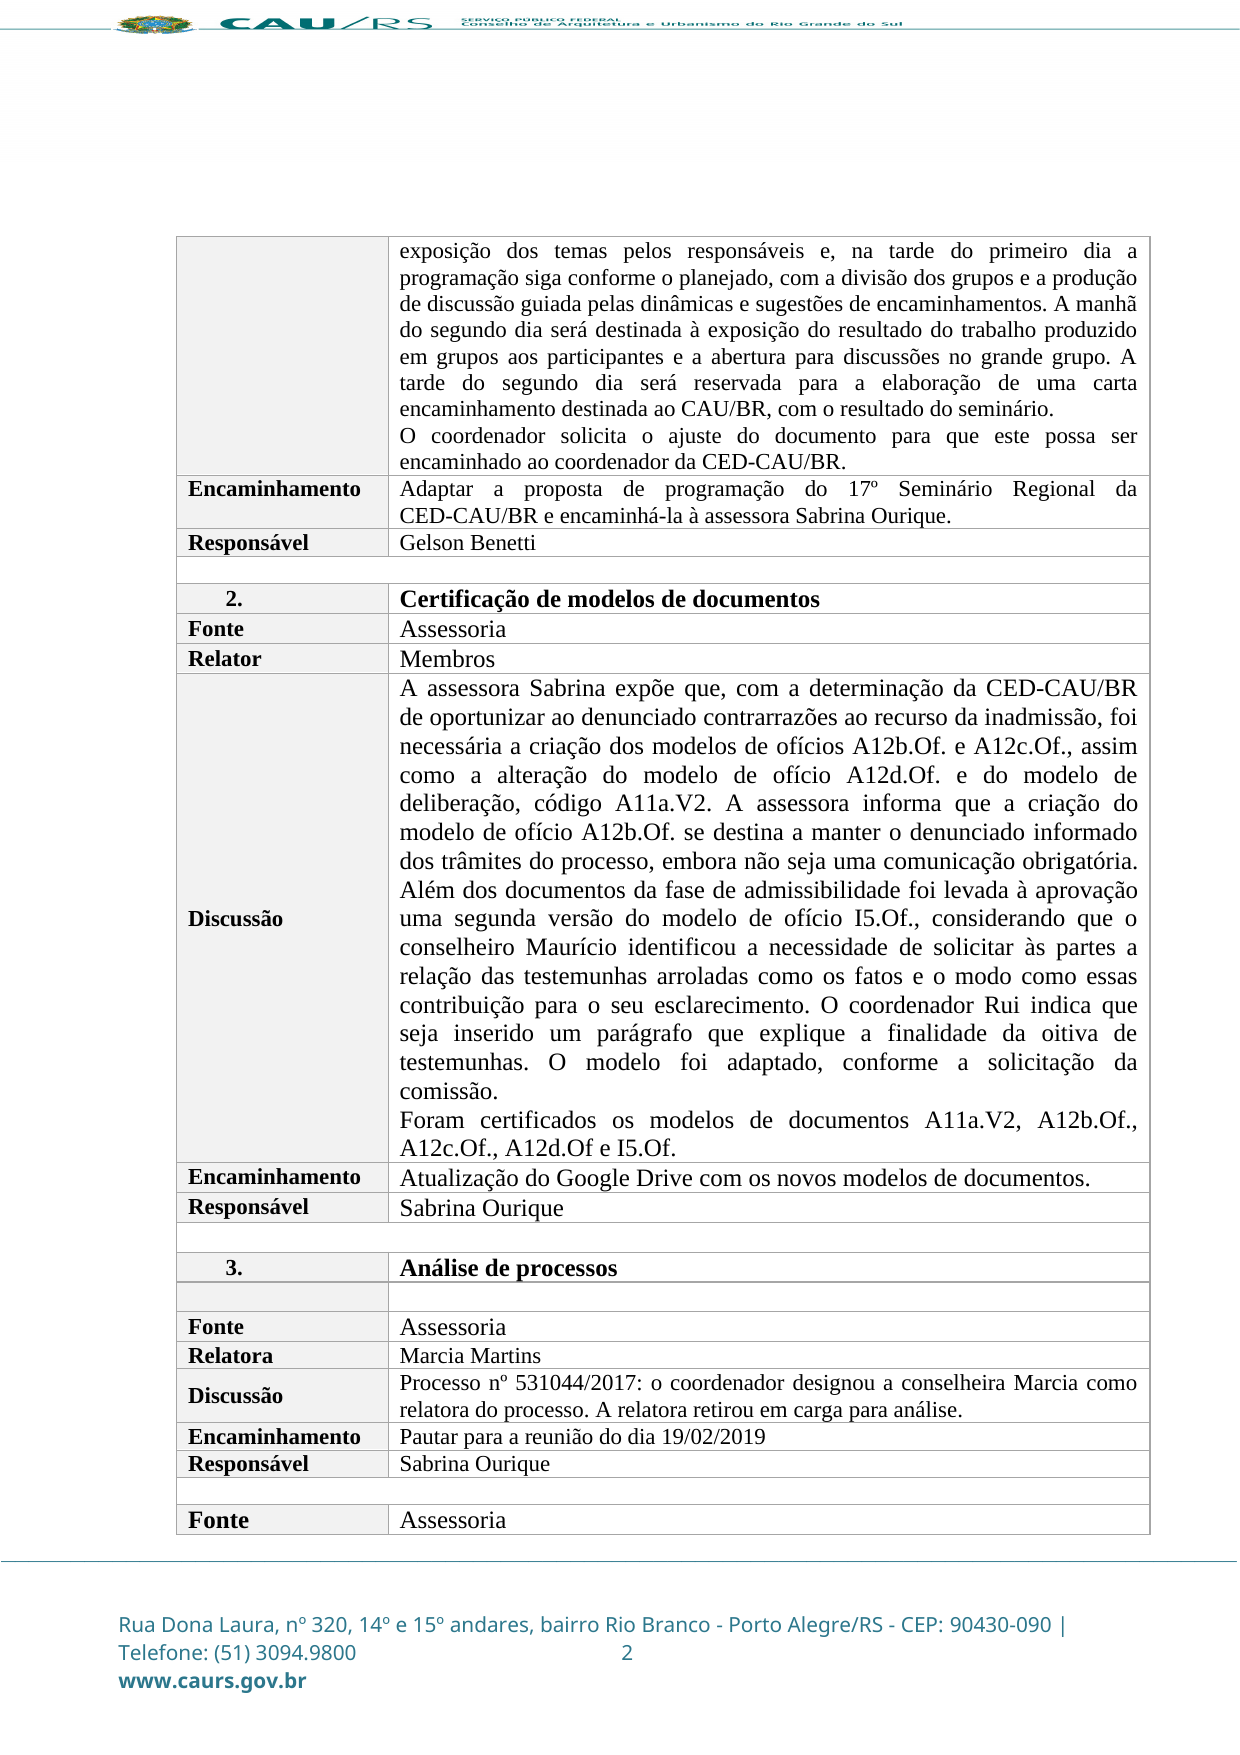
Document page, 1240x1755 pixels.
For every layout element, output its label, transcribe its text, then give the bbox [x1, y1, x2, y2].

table_cell [177, 1223, 388, 1252]
table_cell Relatora [177, 1342, 388, 1368]
table_cell [177, 1253, 388, 1281]
table_cell Pautar para a reunião do dia 19/02/2019 [389, 1423, 1149, 1449]
table_cell Sabrina Ourique [389, 1451, 1149, 1477]
table_cell Responsável [177, 1451, 388, 1477]
table_cell [388, 1223, 1149, 1252]
table_cell Discussão [177, 674, 388, 1162]
table_cell Sabrina Ourique [389, 1193, 1149, 1222]
table_cell Marcia Martins [389, 1342, 1149, 1368]
table_cell exposição dos temas pelos responsáveis e, na tarde do primeiro dia a programação siga conforme o planejado, com a divisão dos grupos e a produção de discussão guiada pelas dinâmicas e sugestões de encaminhamentos. A manhã do segundo dia será destinada à exposição do resultado do trabalho produzido em grupos aos participantes e a abertura para discussões no grande grupo. A tarde do segundo dia será reservada para a elaboração de uma carta encaminhamento destinada ao CAU/BR, com o resultado do seminário. O coordenador solicita o ajuste do documento para que este possa ser encaminhado ao coordenador da CED-CAU/BR. [389, 237, 1149, 474]
table_cell Discussão [177, 1369, 388, 1422]
table_cell [389, 1283, 1149, 1311]
table_cell [177, 557, 388, 583]
table_cell [177, 584, 388, 613]
table_cell Atualização do Google Drive com os novos modelos de documentos. [389, 1163, 1149, 1192]
table_cell Análise de processos [389, 1253, 1149, 1281]
table_cell Fonte [177, 1505, 388, 1534]
table_cell Responsável [177, 1193, 388, 1222]
table_cell Assessoria [389, 1312, 1149, 1341]
table_cell A assessora Sabrina expõe que, com a determinação da CED-CAU/BR de oportunizar ao denunciado contrarrazões ao recurso da inadmissão, foi necessária a criação dos modelos de ofícios A12b.Of. e A12c.Of., assim como a alteração do modelo de ofício A12d.Of. e do modelo de deliberação, código A11a.V2. A assessora informa que a criação do modelo de ofício A12b.Of. se destina a manter o denunciado informado dos trâmites do processo, embora não seja uma comunicação obrigatória. Além dos documentos da fase de admissibilidade foi levada à aprovação uma segunda versão do modelo de ofício I5.Of., considerando que o conselheiro Maurício identificou a necessidade de solicitar às partes a relação das testemunhas arroladas como os fatos e o modo como essas contribuição para o seu esclarecimento. O coordenador Rui indica que seja inserido um parágrafo que explique a finalidade da oitiva de testemunhas. O modelo foi adaptado, conforme a solicitação da comissão. Foram certificados os modelos de documentos A11a.V2, A12b.Of., A12c.Of., A12d.Of e I5.Of. [389, 674, 1149, 1162]
table_cell Certificação de modelos de documentos [389, 584, 1149, 613]
table_cell Assessoria [389, 1505, 1149, 1534]
table_cell [177, 1478, 388, 1504]
table_cell Encaminhamento [177, 476, 388, 528]
table_cell Gelson Benetti [389, 529, 1149, 556]
table_cell Assessoria [389, 614, 1149, 643]
table_cell [177, 1283, 388, 1311]
table_cell Fonte [177, 1312, 388, 1341]
table_cell [388, 1478, 1149, 1504]
table_cell Processo nº 531044/2017: o coordenador designou a conselheira Marcia como relatora do processo. A relatora retirou em carga para análise. [389, 1369, 1149, 1422]
table_cell Encaminhamento [177, 1163, 388, 1192]
table_cell Responsável [177, 529, 388, 556]
table_cell Adaptar a proposta de programação do 17º Seminário Regional da CED-CAU/BR e encaminhá-la à assessora Sabrina Ourique. [389, 476, 1149, 528]
table_cell Relator [177, 644, 388, 672]
table_cell Membros [389, 644, 1149, 672]
table_cell Fonte [177, 614, 388, 643]
table_cell [388, 557, 1149, 583]
table_cell [177, 237, 388, 474]
table_cell Encaminhamento [177, 1423, 388, 1449]
